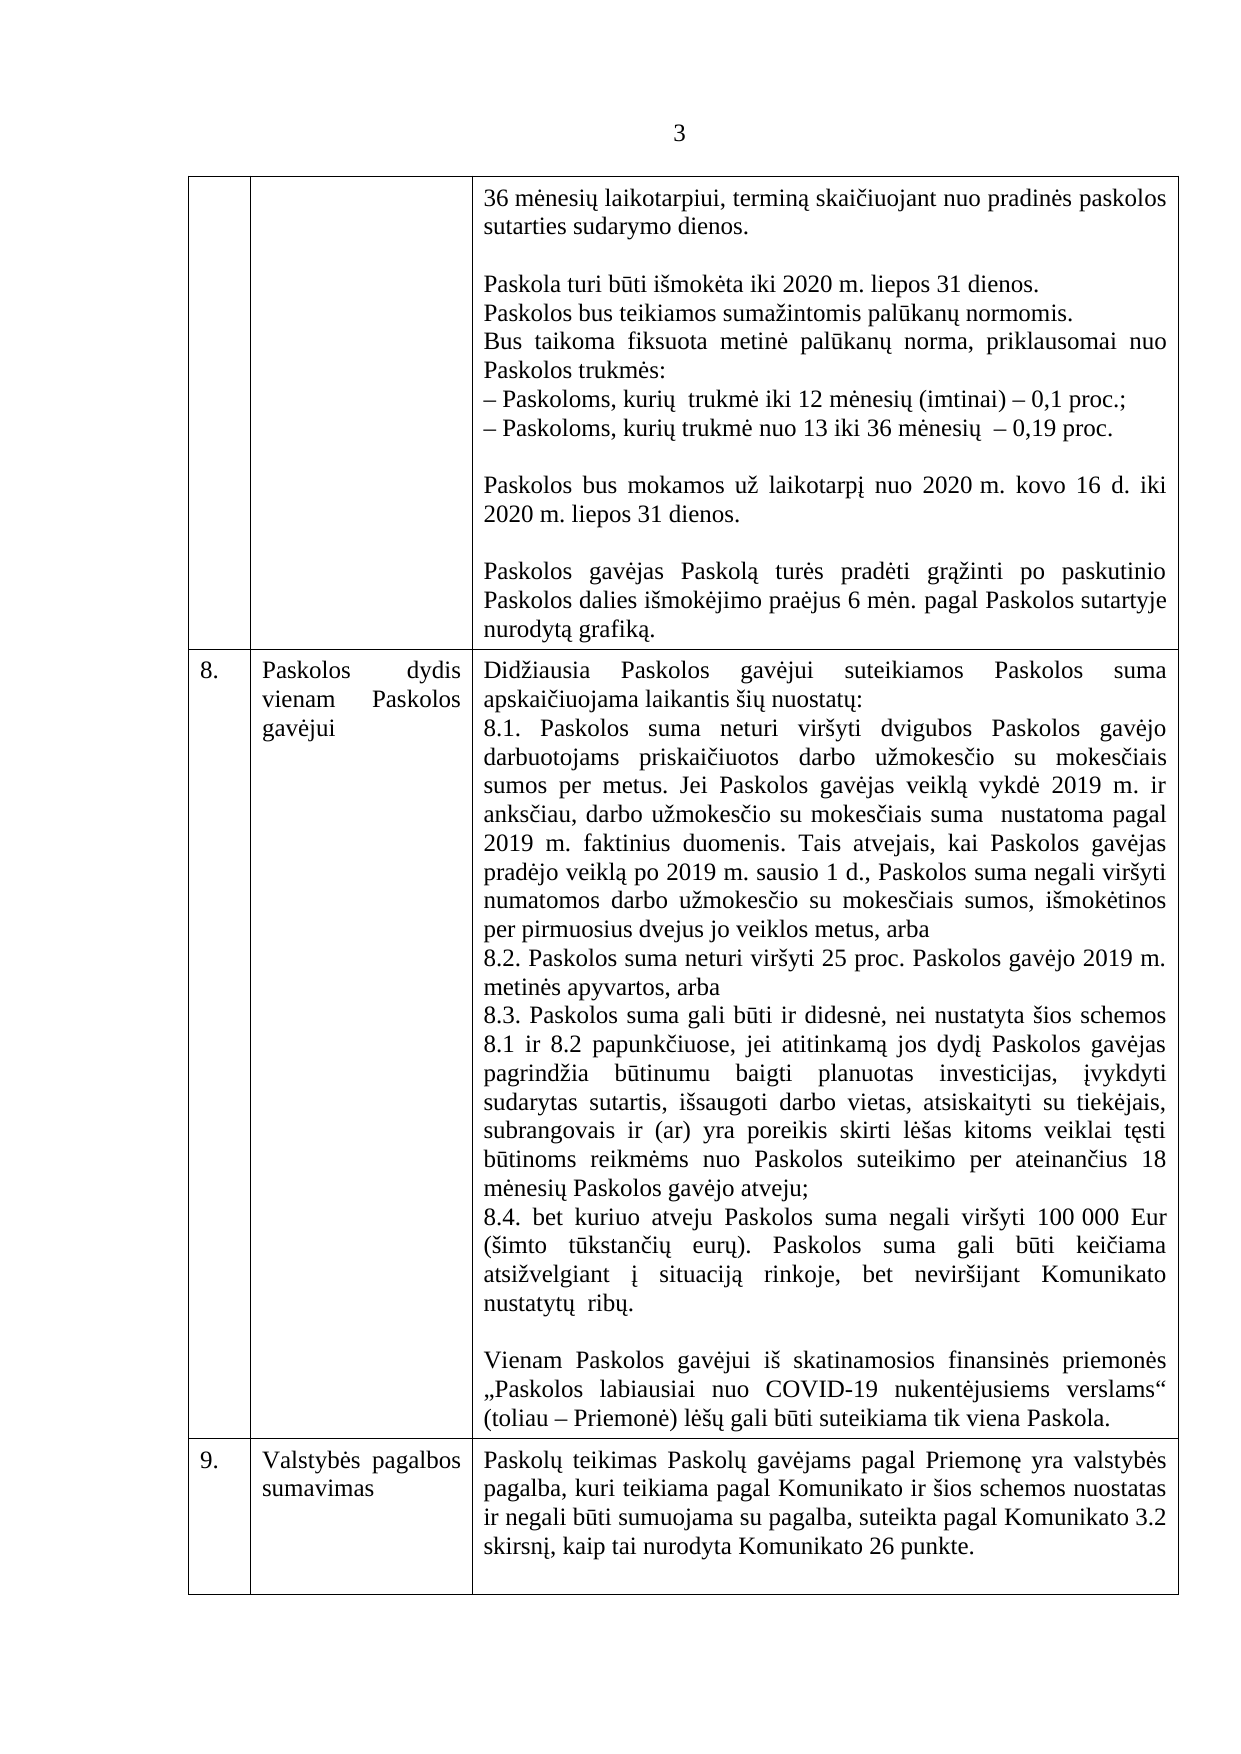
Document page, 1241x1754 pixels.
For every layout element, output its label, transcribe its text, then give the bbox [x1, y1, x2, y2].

table_cell [189, 177, 250, 648]
table_cell Paskolų teikimas Paskolų gavėjams pagal Priemonę yra valstybės pagalba, kuri teikiama pagal Komunikato ir šios schemos nuostatas ir negali būti sumuojama su pagalba, suteikta pagal Komunikato 3.2 skirsnį, kaip tai nurodyta Komunikato 26 punkte. [473, 1439, 1178, 1594]
table_cell 8. [189, 650, 250, 1438]
table_cell 36 mėnesių laikotarpiui, terminą skaičiuojant nuo pradinės paskolos sutarties sudarymo dienos. Paskola turi būti išmokėta iki 2020 m. liepos 31 dienos. Paskolos bus teikiamos sumažintomis palūkanų normomis. Bus taikoma fiksuota metinė palūkanų norma, priklausomai nuo Paskolos trukmės: – Paskoloms, kurių trukmė iki 12 mėnesių (imtinai) – 0,1 proc.; – Paskoloms, kurių trukmė nuo 13 iki 36 mėnesių – 0,19 proc. Paskolos bus mokamos už laikotarpį nuo 2020 m. kovo 16 d. iki 2020 m. liepos 31 dienos. Paskolos gavėjas Paskolą turės pradėti grąžinti po paskutinio Paskolos dalies išmokėjimo praėjus 6 mėn. pagal Paskolos sutartyje nurodytą grafiką. [473, 177, 1178, 648]
table_cell 9. [189, 1439, 250, 1594]
table_cell [251, 177, 472, 648]
table_cell Valstybės pagalbos sumavimas [251, 1439, 472, 1594]
table_cell Paskolos dydis vienam Paskolos gavėjui [251, 650, 472, 1438]
table_cell Didžiausia Paskolos gavėjui suteikiamos Paskolos suma apskaičiuojama laikantis šių nuostatų: 8.1. Paskolos suma neturi viršyti dvigubos Paskolos gavėjo darbuotojams priskaičiuotos darbo užmokesčio su mokesčiais sumos per metus. Jei Paskolos gavėjas veiklą vykdė 2019 m. ir anksčiau, darbo užmokesčio su mokesčiais suma nustatoma pagal 2019 m. faktinius duomenis. Tais atvejais, kai Paskolos gavėjas pradėjo veiklą po 2019 m. sausio 1 d., Paskolos suma negali viršyti numatomos darbo užmokesčio su mokesčiais sumos, išmokėtinos per pirmuosius dvejus jo veiklos metus, arba 8.2. Paskolos suma neturi viršyti 25 proc. Paskolos gavėjo 2019 m. metinės apyvartos, arba 8.3. Paskolos suma gali būti ir didesnė, nei nustatyta šios schemos 8.1 ir 8.2 papunkčiuose, jei atitinkamą jos dydį Paskolos gavėjas pagrindžia būtinumu baigti planuotas investicijas, įvykdyti sudarytas sutartis, išsaugoti darbo vietas, atsiskaityti su tiekėjais, subrangovais ir (ar) yra poreikis skirti lėšas kitoms veiklai tęsti būtinoms reikmėms nuo Paskolos suteikimo per ateinančius 18 mėnesių Paskolos gavėjo atveju; 8.4. bet kuriuo atveju Paskolos suma negali viršyti 100 000 Eur (šimto tūkstančių eurų). Paskolos suma gali būti keičiama atsižvelgiant į situaciją rinkoje, bet neviršijant Komunikato nustatytų ribų. Vienam Paskolos gavėjui iš skatinamosios finansinės priemonės „Paskolos labiausiai nuo COVID-19 nukentėjusiems verslams“ (toliau – Priemonė) lėšų gali būti suteikiama tik viena Paskola. [473, 650, 1178, 1438]
